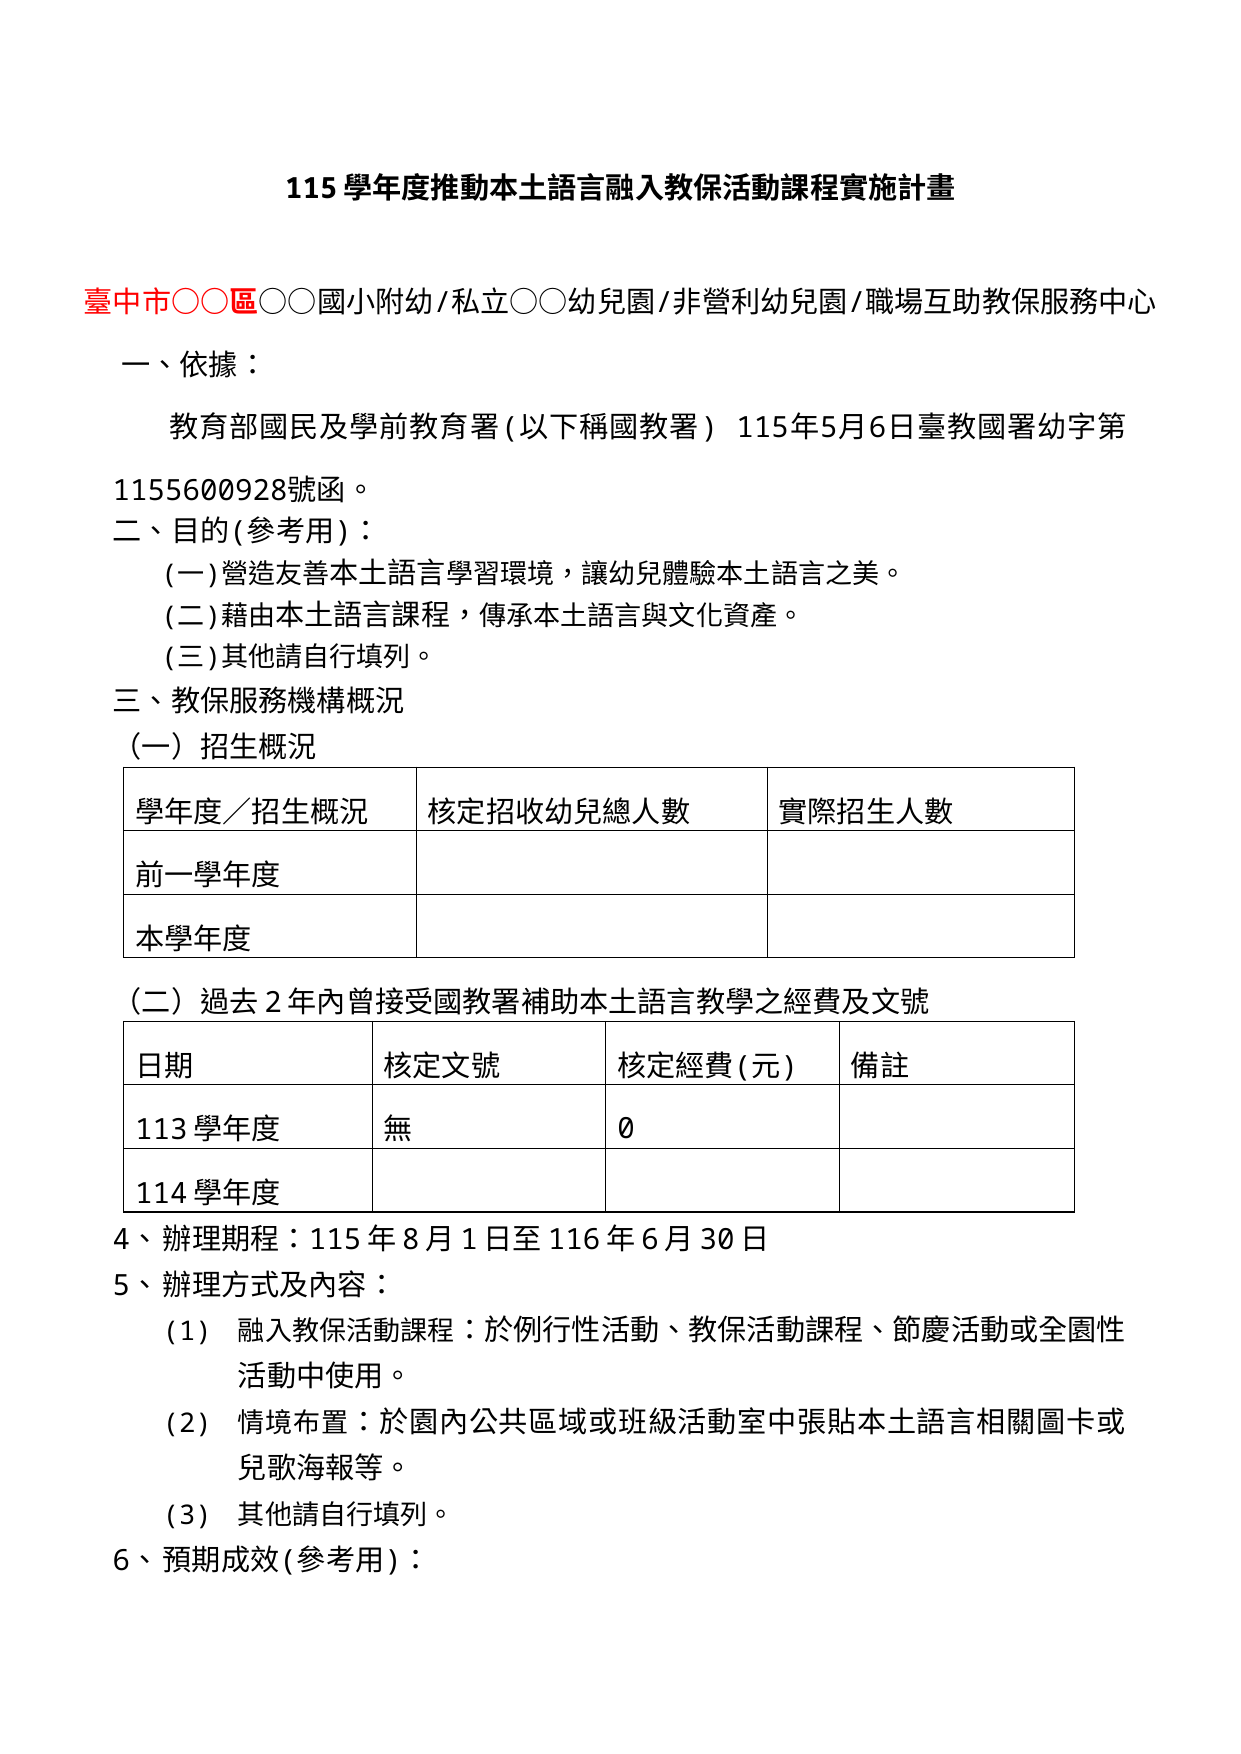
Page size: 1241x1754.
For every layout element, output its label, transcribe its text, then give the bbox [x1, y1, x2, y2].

table_header 實際招生人數 [768, 768, 1074, 830]
table_cell 114學年度 [124, 1149, 372, 1211]
table_header 日期 [124, 1022, 372, 1084]
list 辦理方式及內容： [112, 1258, 1128, 1304]
table_cell 0 [606, 1085, 839, 1148]
text (一)營造友善本土語言學習環境，讓幼兒體驗本土語言之美。 [112, 550, 1128, 592]
text 115學年度推動本土語言融入教保活動課程實施計畫 [112, 158, 1128, 208]
text 三、教保服務機構概況 [112, 675, 1128, 721]
table_header 學年度／招生概況 [124, 768, 416, 830]
list 其他請自行填列。 [163, 1487, 1128, 1533]
table_cell [606, 1149, 839, 1211]
text 教育部國民及學前教育署(以下稱國教署) 115年5月6日臺教國署幼字第1155600928號函。 [112, 383, 1128, 508]
table_cell [417, 831, 767, 894]
table_cell [373, 1149, 605, 1211]
text (三)其他請自行填列。 [112, 633, 1128, 675]
table_cell 無 [373, 1085, 605, 1148]
list 情境布置：於園內公共區域或班級活動室中張貼本土語言相關圖卡或兒歌海報等。 [163, 1396, 1128, 1487]
table_cell [840, 1085, 1074, 1148]
table_cell [768, 895, 1074, 957]
text 一、依據： [69, 321, 1171, 383]
text (二)藉由本土語言課程，傳承本土語言與文化資產。 [112, 592, 1128, 633]
table_cell [840, 1149, 1074, 1211]
table_cell [768, 831, 1074, 894]
table_header 核定文號 [373, 1022, 605, 1084]
text （一）招生概況 [112, 721, 1128, 767]
table_header 備註 [840, 1022, 1074, 1084]
table_cell 本學年度 [124, 895, 416, 957]
table_cell [417, 895, 767, 957]
table_cell 前一學年度 [124, 831, 416, 894]
table_header 核定經費(元) [606, 1022, 839, 1084]
list 預期成效(參考用)： [112, 1533, 1128, 1579]
list 融入教保活動課程：於例行性活動、教保活動課程、節慶活動或全園性活動中使用。 [163, 1304, 1128, 1396]
table_header 核定招收幼兒總人數 [417, 768, 767, 830]
list 辦理期程：115年8月1日至116年6月30日 [112, 1212, 1128, 1258]
text 二、目的(參考用)： [112, 508, 1128, 550]
text （二）過去2年內曾接受國教署補助本土語言教學之經費及文號 [112, 958, 1128, 1021]
table_cell 113學年度 [124, 1085, 372, 1148]
text 臺中市○○區○○國小附幼/私立○○幼兒園/非營利幼兒園/職場互助教保服務中心 [69, 258, 1171, 321]
